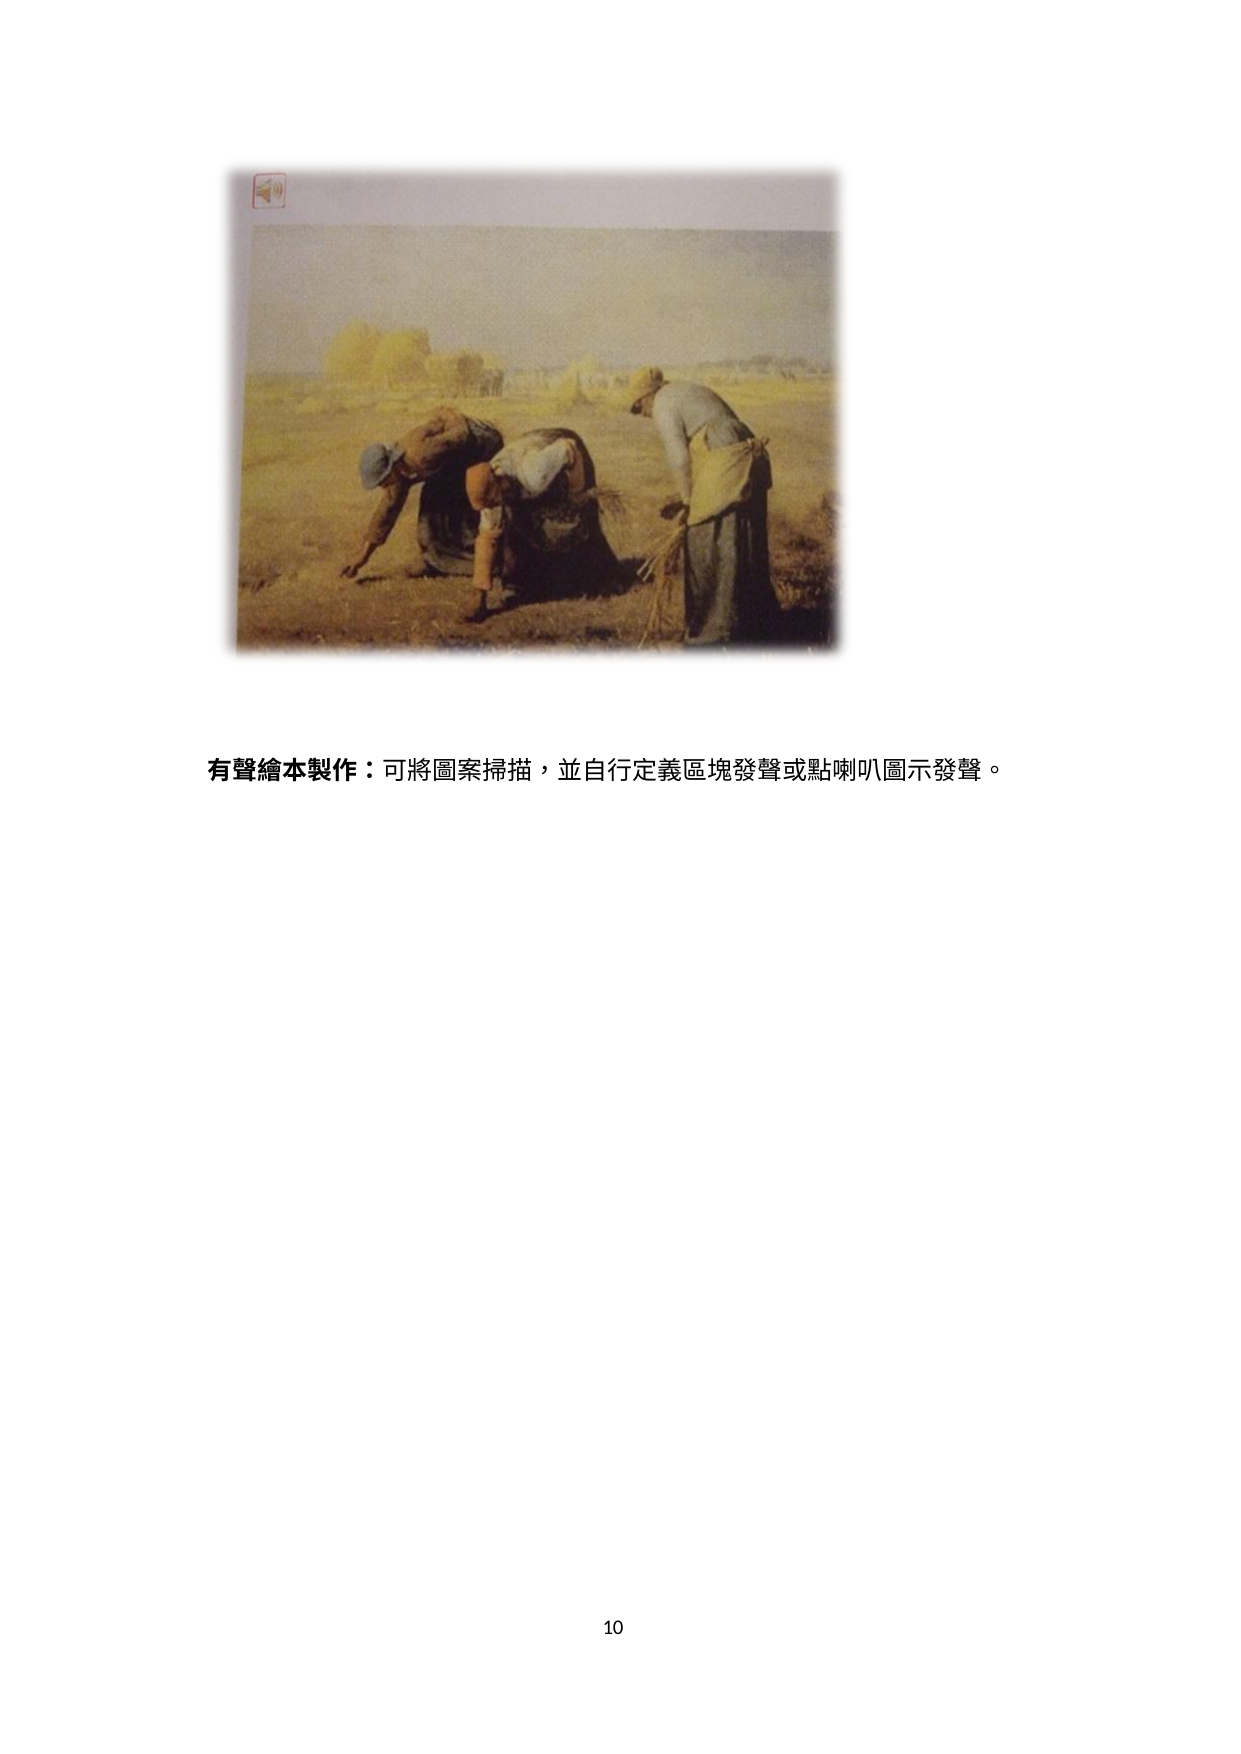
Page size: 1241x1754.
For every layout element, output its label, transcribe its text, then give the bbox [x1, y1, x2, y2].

text 有聲繪本製作：可將圖案掃描，並自行定義區塊發聲或點喇叭圖示發聲。 [148, 102, 1078, 789]
